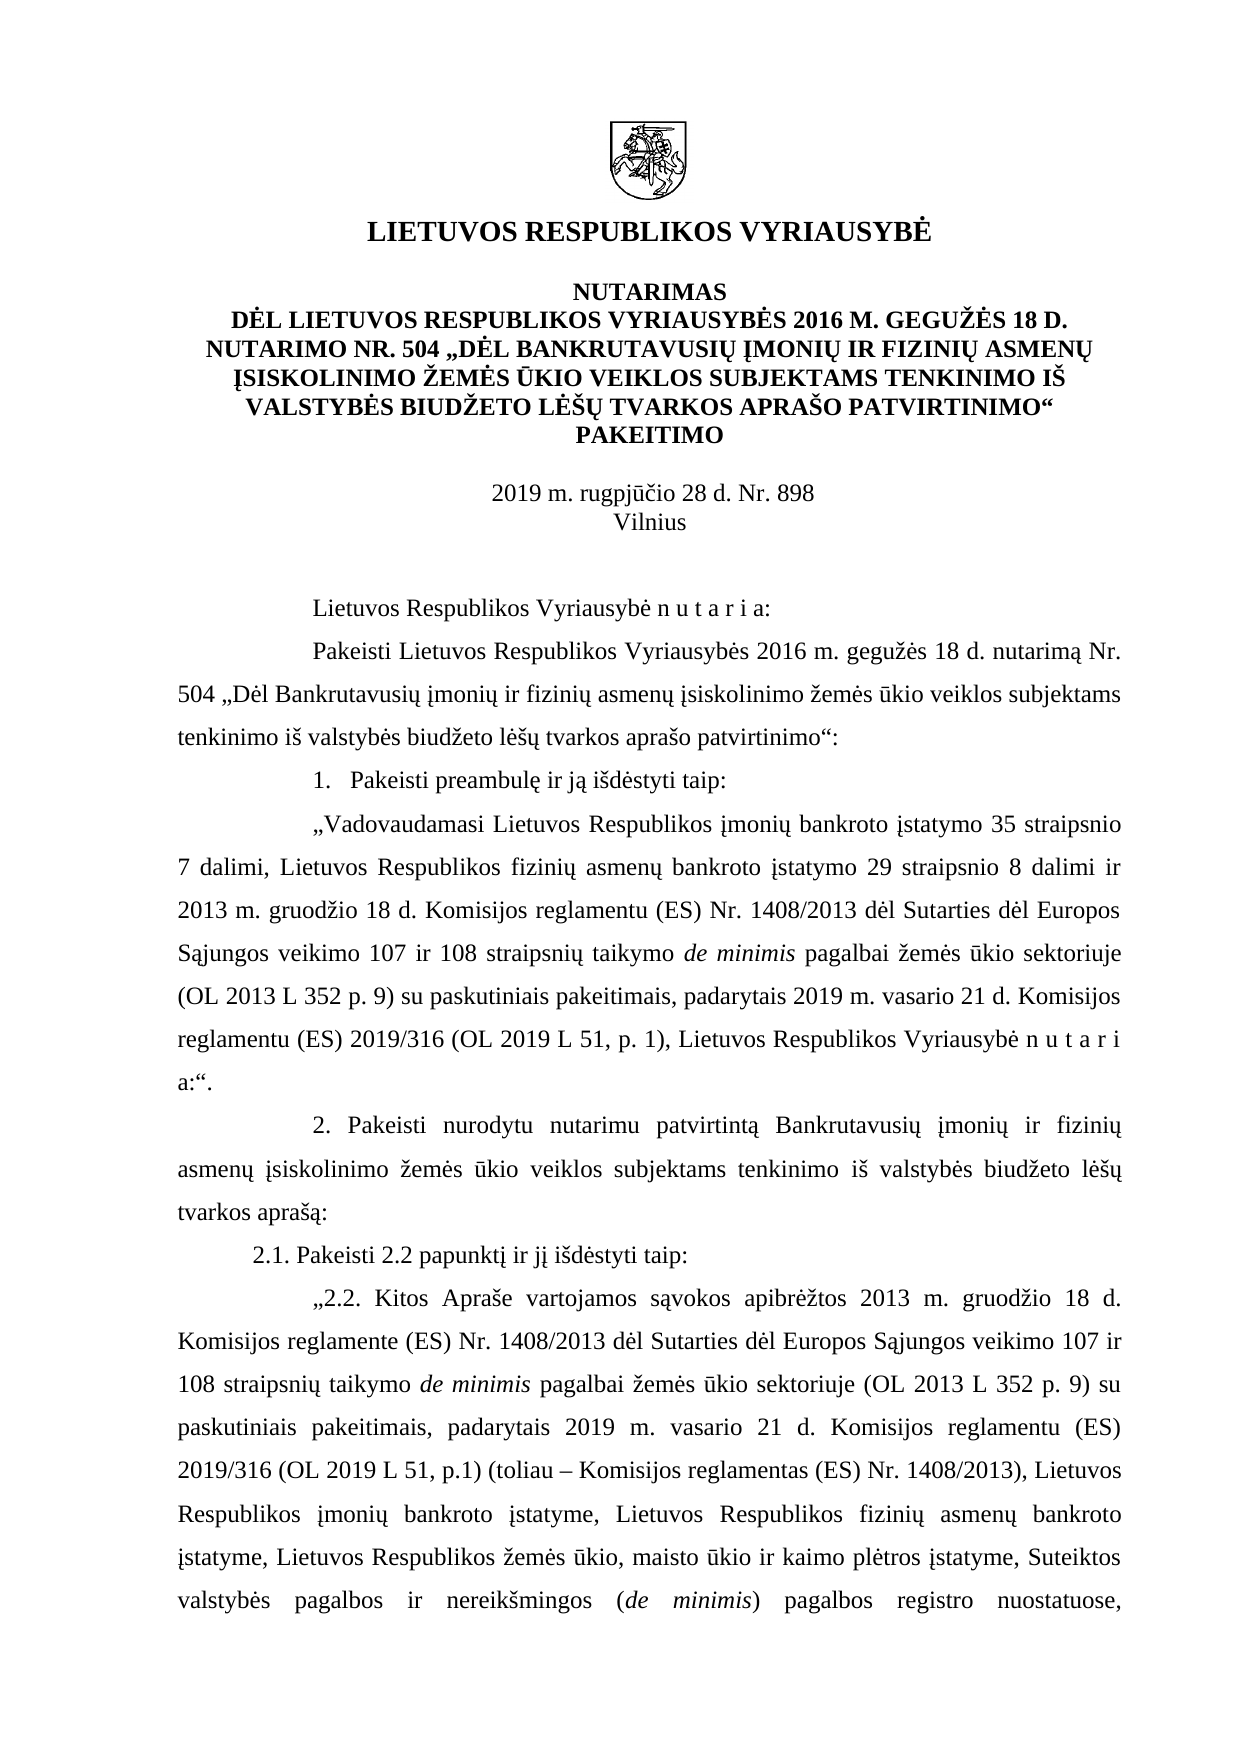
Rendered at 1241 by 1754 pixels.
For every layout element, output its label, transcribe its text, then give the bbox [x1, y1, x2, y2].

text nutarimas [177, 277, 1122, 306]
text 2019 m. rugpjūčio 28 d. Nr. 898 [177, 478, 1122, 507]
text Pakeisti Lietuvos Respublikos Vyriausybės 2016 m. gegužės 18 d. nutarimą Nr. 504 „Dėl Bankrutavusių įmonių ir fizinių asmenų įsiskolinimo žemės ūkio veiklos subjektams tenkinimo iš valstybės biudžeto lėšų tvarkos aprašo patvirtinimo“: [177, 636, 1122, 751]
text 1. Pakeisti preambulę ir ją išdėstyti taip: [312, 766, 1122, 794]
text „2.2. Kitos Apraše vartojamos sąvokos apibrėžtos 2013 m. gruodžio 18 d. Komisijos reglamente (ES) Nr. 1408/2013 dėl Sutarties dėl Europos Sąjungos veikimo 107 ir 108 straipsnių taikymo de minimis pagalbai žemės ūkio sektoriuje (OL 2013 L 352 p. 9) su paskutiniais pakeitimais, padarytais 2019 m. vasario 21 d. Komisijos reglamentu (ES) 2019/316 (OL 2019 L 51, p.1) (toliau – Komisijos reglamentas (ES) Nr. 1408/2013), Lietuvos Respublikos įmonių bankroto įstatyme, Lietuvos Respublikos fizinių asmenų bankroto įstatyme, Lietuvos Respublikos žemės ūkio, maisto ūkio ir kaimo plėtros įstatyme, Suteiktos valstybės pagalbos ir nereikšmingos (de minimis) pagalbos registro nuostatuose, [177, 1283, 1122, 1614]
text DĖL LIETUVOS RESPUBLIKOS VYRIAUSYBĖS 2016 M. GEGUŽĖS 18 D. NUTARIMO NR. 504 „DĖL BANKRUTAVUSIŲ ĮMONIŲ IR FIZINIŲ ASMENŲ ĮSISKOLINIMO ŽEMĖS ŪKIO VEIKLOS SUBJEKTAMS TENKINIMO IŠ VALSTYBĖS BIUDŽETO LĖŠŲ TVARKOS APRAŠO PATVIRTINIMO“ PAKEITIMO [177, 306, 1122, 449]
text Lietuvos Respublikos Vyriausybė [177, 214, 1122, 248]
text „Vadovaudamasi Lietuvos Respublikos įmonių bankroto įstatymo 35 straipsnio 7 dalimi, Lietuvos Respublikos fizinių asmenų bankroto įstatymo 29 straipsnio 8 dalimi ir 2013 m. gruodžio 18 d. Komisijos reglamentu (ES) Nr. 1408/2013 dėl Sutarties dėl Europos Sąjungos veikimo 107 ir 108 straipsnių taikymo de minimis pagalbai žemės ūkio sektoriuje (OL 2013 L 352 p. 9) su paskutiniais pakeitimais, padarytais 2019 m. vasario 21 d. Komisijos reglamentu (ES) 2019/316 (OL 2019 L 51, p. 1), Lietuvos Respublikos Vyriausybė n u t a r i a:“. [177, 809, 1122, 1096]
text Vilnius [177, 507, 1122, 536]
text 2.1. Pakeisti 2.2 papunktį ir jį išdėstyti taip: [177, 1240, 1122, 1269]
text 2. Pakeisti nurodytu nutarimu patvirtintą Bankrutavusių įmonių ir fizinių asmenų įsiskolinimo žemės ūkio veiklos subjektams tenkinimo iš valstybės biudžeto lėšų tvarkos aprašą: [177, 1111, 1122, 1226]
text Lietuvos Respublikos Vyriausybė n u t a r i a: [177, 593, 1122, 622]
